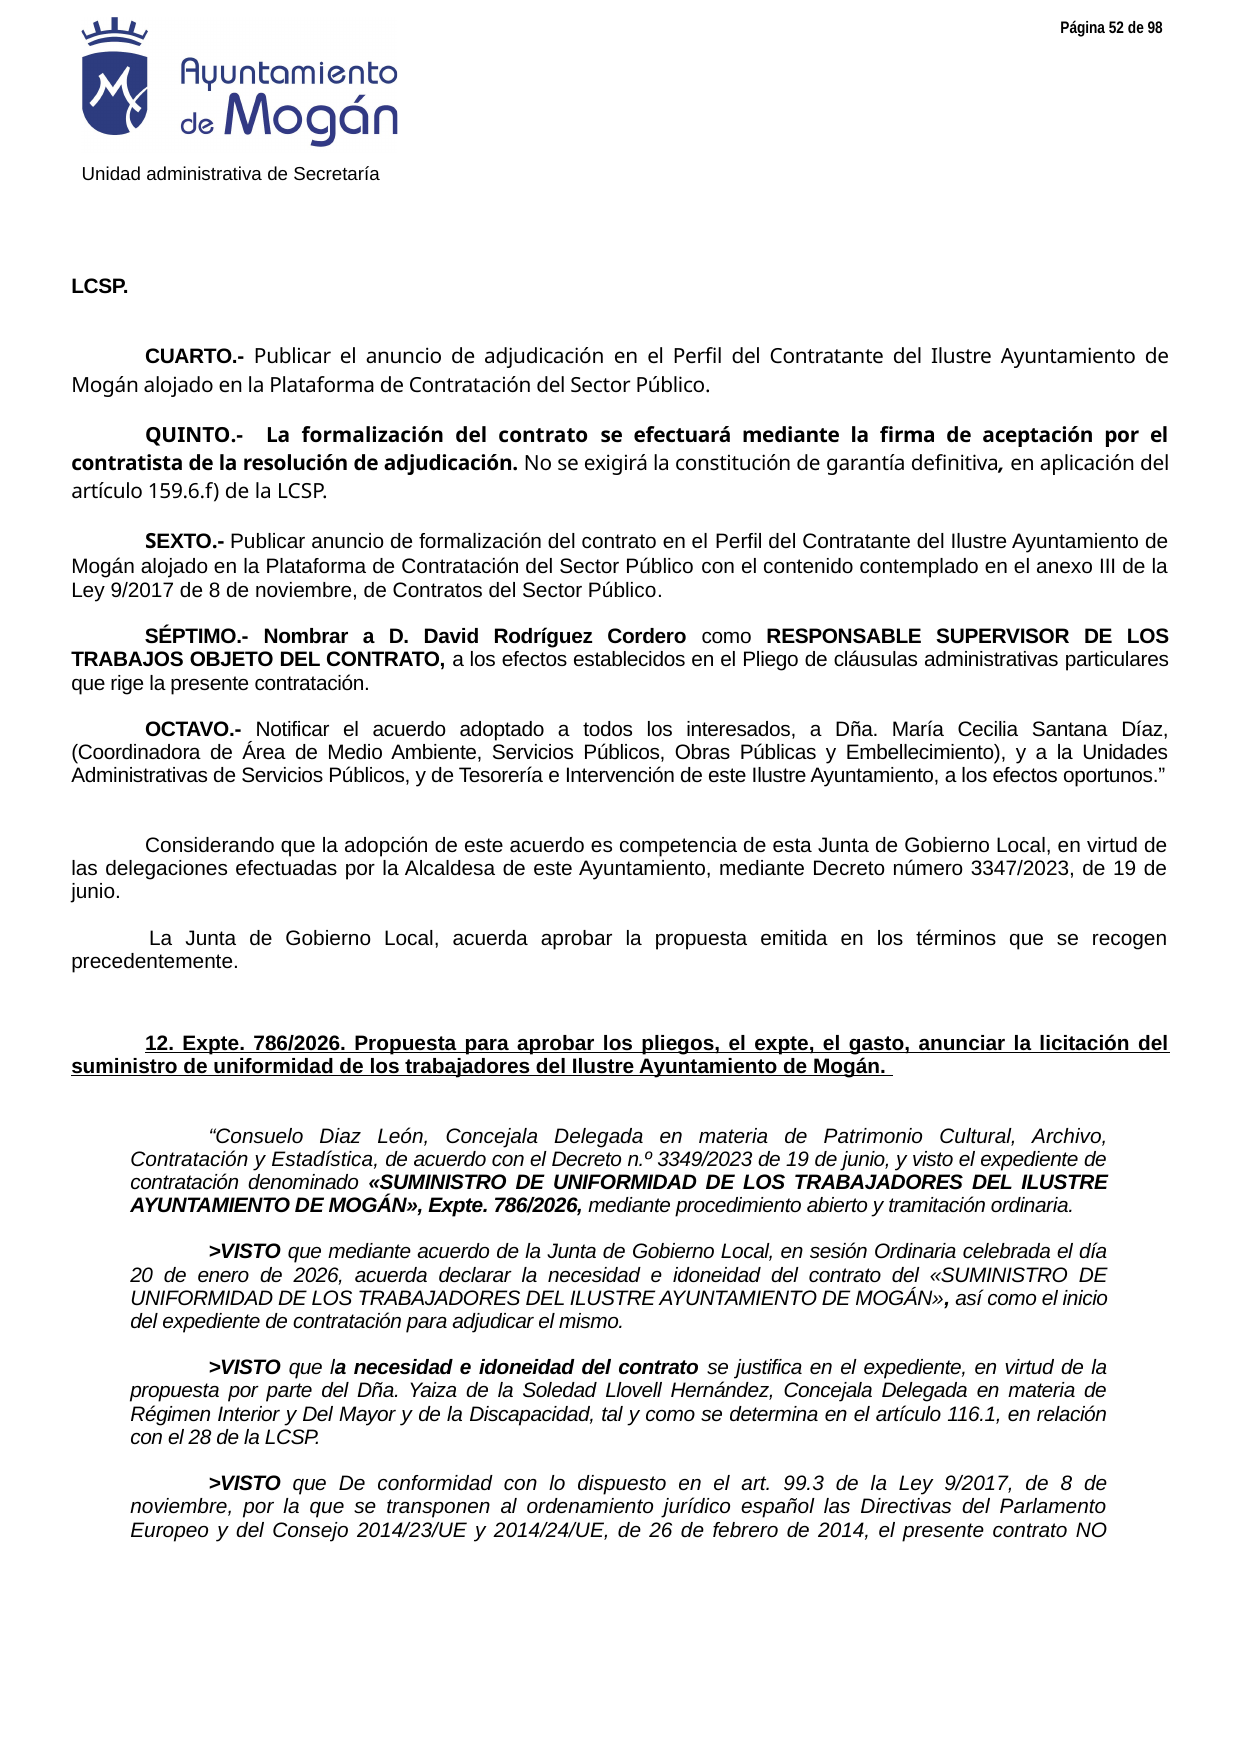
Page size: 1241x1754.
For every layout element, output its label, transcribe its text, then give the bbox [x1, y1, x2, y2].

text 12. Expte. 786/2026. Propuesta para aprobar los pliegos, el expte, el gasto, anunciar la licitación del suministro de uniformidad de los trabajadores del Ilustre Ayuntamiento de Mogán. [71, 1032, 1169, 1078]
text >VISTO que la necesidad e idoneidad del contrato se justifica en el expediente, en virtud de la propuesta por parte del Dña. Yaiza de la Soledad Llovell Hernández, Concejala Delegada en materia de Régimen Interior y Del Mayor y de la Discapacidad, tal y como se determina en el artículo 116.1, en relación con el 28 de la LCSP. [130, 1356, 1110, 1449]
text OCTAVO.- Notificar el acuerdo adoptado a todos los interesados, a Dña. María Cecilia Santana Díaz, (Coordinadora de Área de Medio Ambiente, Servicios Públicos, Obras Públicas y Embellecimiento), y a la Unidades Administrativas de Servicios Públicos, y de Tesorería e Intervención de este Ilustre Ayuntamiento, a los efectos oportunos.” [71, 718, 1169, 787]
text CUARTO.- Publicar el anuncio de adjudicación en el Perfil del Contratante del Ilustre Ayuntamiento de Mogán alojado en la Plataforma de Contratación del Sector Público. [71, 341, 1169, 398]
text LCSP. [71, 275, 1169, 298]
text La Junta de Gobierno Local, acuerda aprobar la propuesta emitida en los términos que se recogen precedentemente. [71, 926, 1169, 972]
text >VISTO que De conformidad con lo dispuesto en el art. 99.3 de la Ley 9/2017, de 8 de noviembre, por la que se transponen al ordenamiento jurídico español las Directivas del Parlamento Europeo y del Consejo 2014/23/UE y 2014/24/UE, de 26 de febrero de 2014, el presente contrato NO [130, 1472, 1110, 1541]
text “Consuelo Diaz León, Concejala Delegada en materia de Patrimonio Cultural, Archivo, Contratación y Estadística, de acuerdo con el Decreto n.º 3349/2023 de 19 de junio, y visto el expediente de contratación denominado «SUMINISTRO DE UNIFORMIDAD DE LOS TRABAJADORES DEL ILUSTRE AYUNTAMIENTO DE MOGÁN», Expte. 786/2026, mediante procedimiento abierto y tramitación ordinaria. [130, 1124, 1110, 1217]
picture [81, 17, 398, 153]
text >VISTO que mediante acuerdo de la Junta de Gobierno Local, en sesión Ordinaria celebrada el día 20 de enero de 2026, acuerda declarar la necesidad e idoneidad del contrato del «SUMINISTRO DE UNIFORMIDAD DE LOS TRABAJADORES DEL ILUSTRE AYUNTAMIENTO DE MOGÁN», así como el inicio del expediente de contratación para adjudicar el mismo. [130, 1240, 1110, 1333]
text SÉPTIMO.- Nombrar a D. David Rodríguez Cordero como RESPONSABLE SUPERVISOR DE LOS TRABAJOS OBJETO DEL CONTRATO, a los efectos establecidos en el Pliego de cláusulas administrativas particulares que rige la presente contratación. [71, 625, 1169, 694]
text QUINTO.- La formalización del contrato se efectuará mediante la firma de aceptación por el contratista de la resolución de adjudicación. No se exigirá la constitución de garantía definitiva, en aplicación del artículo 159.6.f) de la LCSP. [71, 420, 1169, 505]
text SEXTO.- Publicar anuncio de formalización del contrato en el Perfil del Contratante del Ilustre Ayuntamiento de Mogán alojado en la Plataforma de Contratación del Sector Público con el contenido contemplado en el anexo III de la Ley 9/2017 de 8 de noviembre, de Contratos del Sector Público. [71, 527, 1169, 601]
text Considerando que la adopción de este acuerdo es competencia de esta Junta de Gobierno Local, en virtud de las delegaciones efectuadas por la Alcaldesa de este Ayuntamiento, mediante Decreto número 3347/2023, de 19 de junio. [71, 833, 1169, 903]
